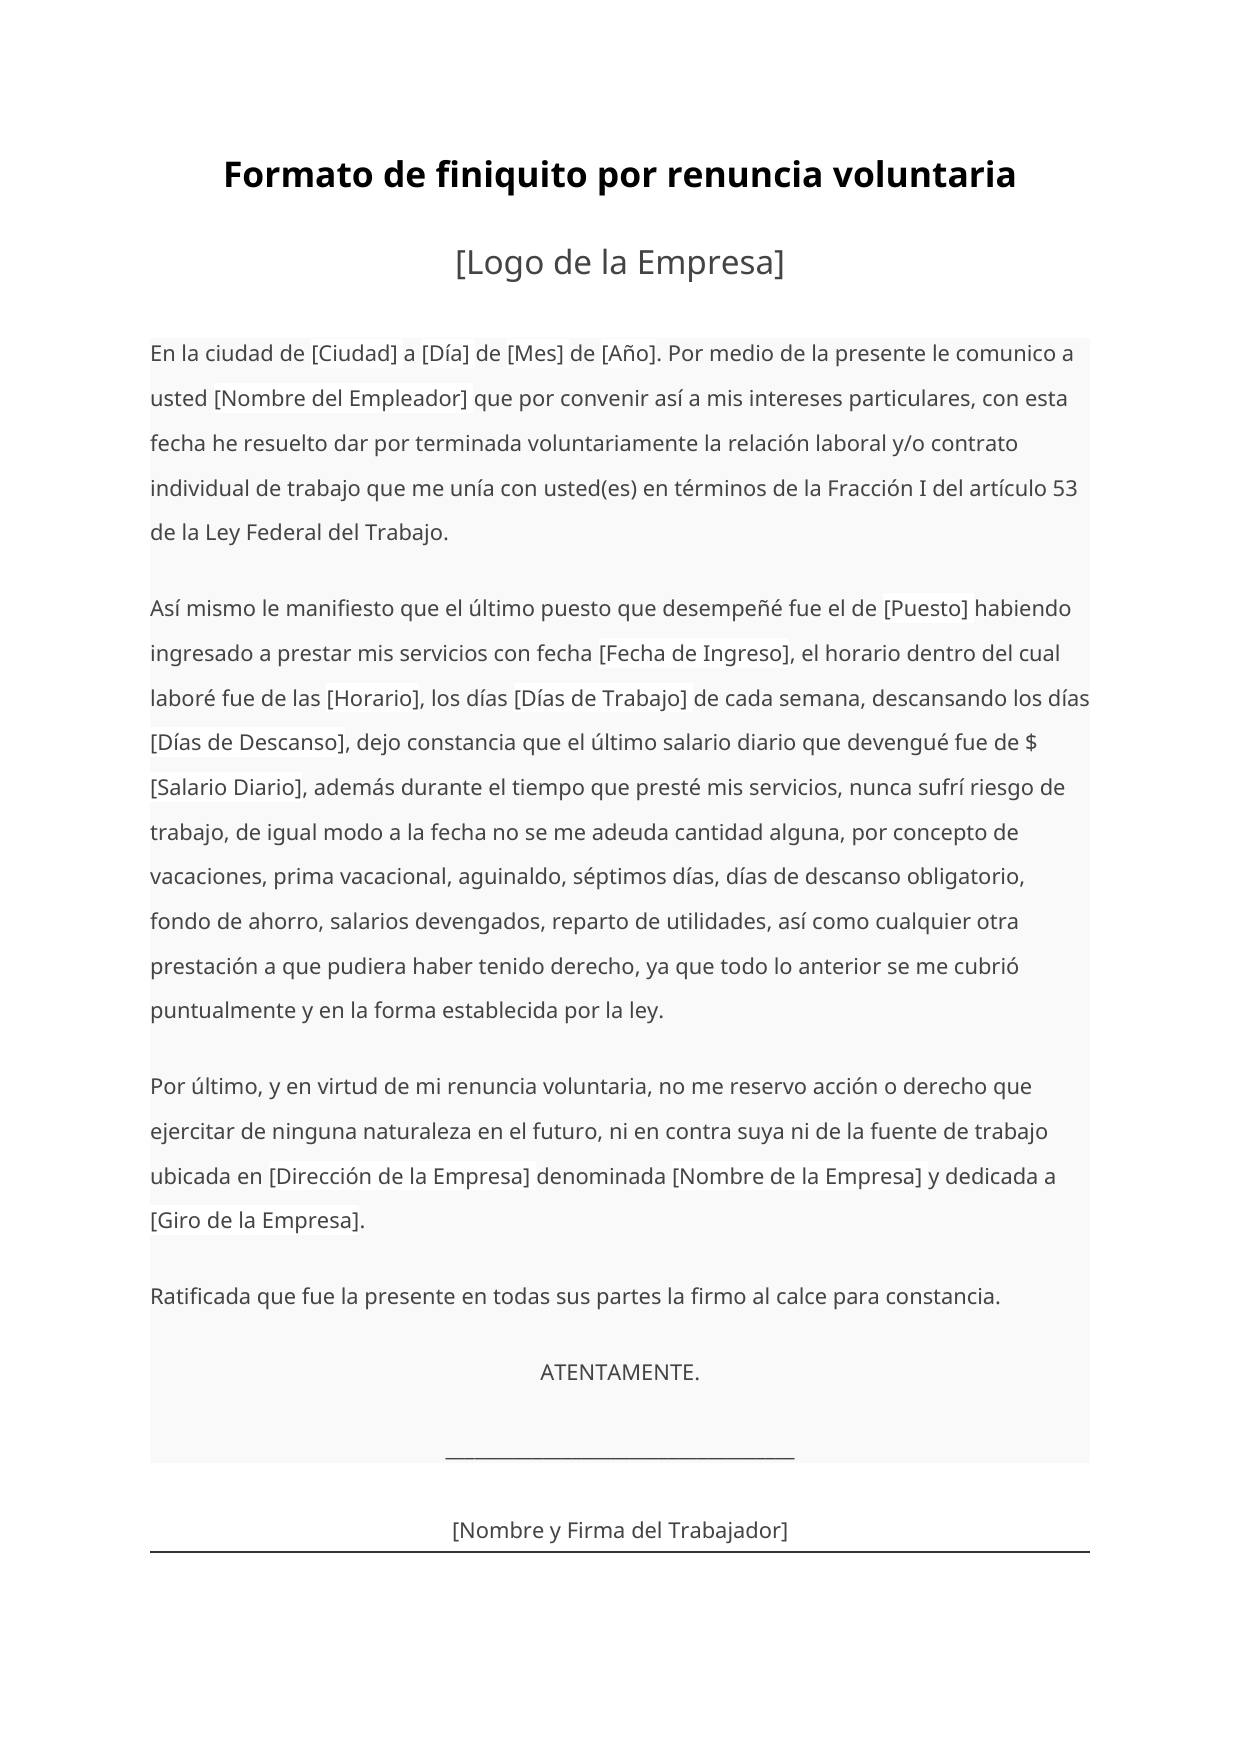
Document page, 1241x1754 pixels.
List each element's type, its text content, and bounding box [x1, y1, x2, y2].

text Por último, y en virtud de mi renuncia voluntaria, no me reservo acción o derecho que ejercitar de ninguna naturaleza en el futuro, ni en contra suya ni de la fuente de trabajo ubicada en [Dirección de la Empresa] denominada [Nombre de la Empresa] y dedicada a [Giro de la Empresa]. [150, 1071, 1090, 1235]
text ATENTAMENTE. [150, 1357, 1090, 1387]
text En la ciudad de [Ciudad] a [Día] de [Mes] de [Año]. Por medio de la presente le comunico a usted [Nombre del Empleador] que por convenir así a mis intereses particulares, con esta fecha he resuelto dar por terminada voluntariamente la relación laboral y/o contrato individual de trabajo que me unía con usted(es) en términos de la Fracción I del artículo 53 de la Ley Federal del Trabajo. [150, 338, 1090, 547]
text Así mismo le manifiesto que el último puesto que desempeñé fue el de [Puesto] habiendo ingresado a prestar mis servicios con fecha [Fecha de Ingreso], el horario dentro del cual laboré fue de las [Horario], los días [Días de Trabajo] de cada semana, descansando los días [Días de Descanso], dejo constancia que el último salario diario que devengué fue de $ [Salario Diario], además durante el tiempo que presté mis servicios, nunca sufrí riesgo de trabajo, de igual modo a la fecha no se me adeuda cantidad alguna, por concepto de vacaciones, prima vacacional, aguinaldo, séptimos días, días de descanso obligatorio, fondo de ahorro, salarios devengados, reparto de utilidades, así como cualquier otra prestación a que pudiera haber tenido derecho, ya que todo lo anterior se me cubrió puntualmente y en la forma establecida por la ley. [150, 593, 1090, 1025]
text Ratificada que fue la presente en todas sus partes la firmo al calce para constancia. [150, 1281, 1090, 1311]
text ____________________________________ [150, 1433, 1090, 1463]
subtitle Formato de finiquito por renuncia voluntaria [150, 150, 1090, 198]
text [Logo de la Empresa] [150, 239, 1090, 284]
text [Nombre y Firma del Trabajador] [150, 1509, 1090, 1551]
